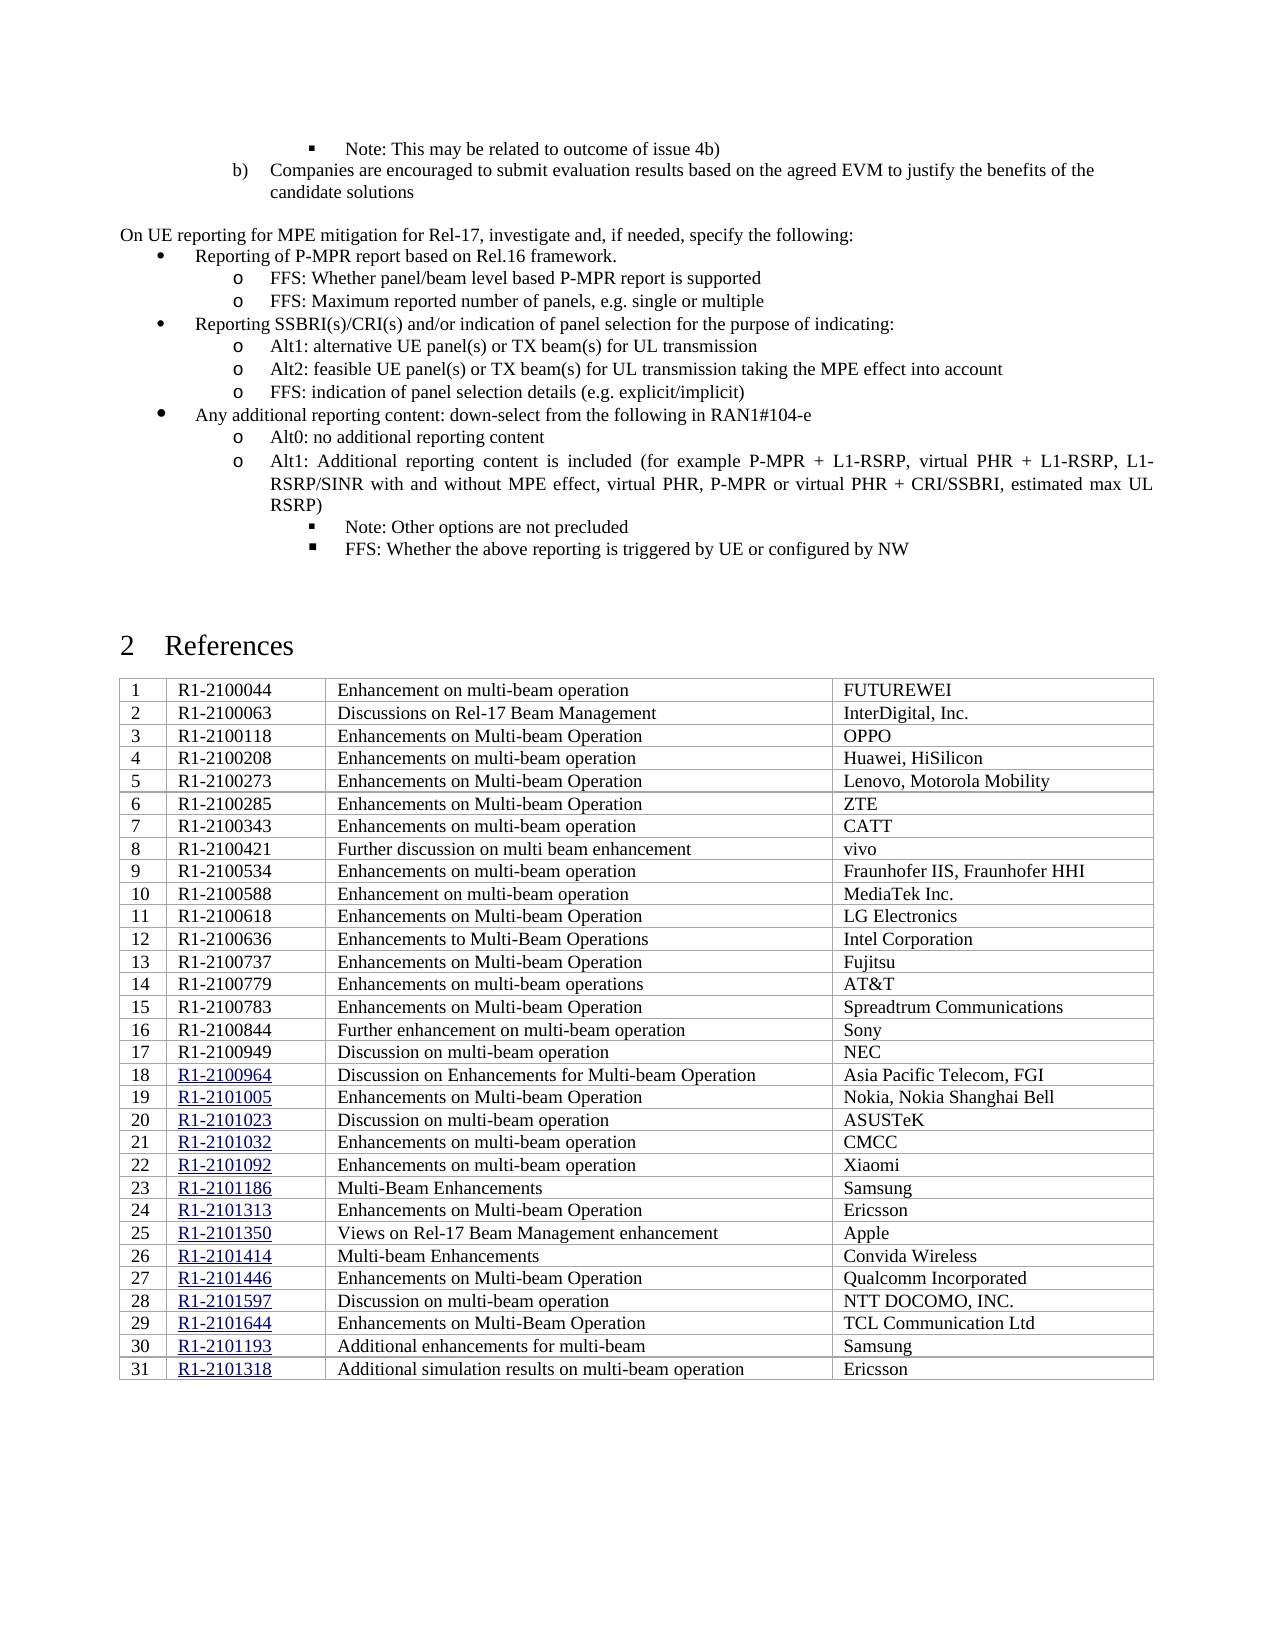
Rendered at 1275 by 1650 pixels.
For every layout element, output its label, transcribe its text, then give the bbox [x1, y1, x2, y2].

table_cell LG Electronics [833, 905, 1153, 927]
table_cell NEC [833, 1041, 1153, 1063]
table_cell R1-2101092 [167, 1154, 325, 1176]
table_cell Enhancements on Multi-beam Operation [326, 793, 832, 814]
table_cell 4 [120, 747, 166, 769]
table_cell R1-2100783 [167, 996, 325, 1017]
table_cell NTT DOCOMO, INC. [833, 1290, 1153, 1311]
table_cell Enhancements on Multi-beam Operation [326, 1199, 832, 1221]
table_cell R1-2101005 [167, 1086, 325, 1108]
list FFS: Whether the above reporting is triggered by UE or configured by NW [307, 537, 1155, 560]
table_cell Fraunhofer IIS, Fraunhofer HHI [833, 860, 1153, 882]
table_cell R1-2100588 [167, 883, 325, 904]
table_cell 15 [120, 996, 166, 1017]
list Reporting of P-MPR report based on Rel.16 framework. [157, 245, 1155, 267]
table_cell Enhancements on Multi-beam Operation [326, 725, 832, 746]
table_cell R1-2100273 [167, 770, 325, 791]
table_cell 14 [120, 973, 166, 995]
table_cell R1-2101186 [167, 1177, 325, 1198]
table_cell MediaTek Inc. [833, 883, 1153, 904]
table_cell 25 [120, 1222, 166, 1243]
table_cell R1-2100421 [167, 838, 325, 859]
table_cell 8 [120, 838, 166, 859]
table_cell Enhancements on multi-beam operation [326, 1154, 832, 1176]
table_cell Discussion on multi-beam operation [326, 1041, 832, 1063]
table_cell 19 [120, 1086, 166, 1108]
list Alt2: feasible UE panel(s) or TX beam(s) for UL transmission taking the MPE effect into account [232, 358, 1155, 381]
table_cell Samsung [833, 1177, 1153, 1198]
table_cell Enhancements to Multi-Beam Operations [326, 928, 832, 949]
table_cell Intel Corporation [833, 928, 1153, 949]
list FFS: indication of panel selection details (e.g. explicit/implicit) [232, 381, 1155, 404]
table_cell Enhancements on Multi-beam Operation [326, 1086, 832, 1108]
table_cell TCL Communication Ltd [833, 1312, 1153, 1334]
table_cell 2 [120, 702, 166, 723]
table_cell Enhancements on Multi-beam Operation [326, 770, 832, 791]
table_cell 28 [120, 1290, 166, 1311]
list Any additional reporting content: down-select from the following in RAN1#104-e [157, 404, 1155, 426]
table_cell 21 [120, 1131, 166, 1153]
table_cell Xiaomi [833, 1154, 1153, 1176]
list Note: This may be related to outcome of issue 4b) [307, 137, 1155, 159]
list Alt1: Additional reporting content is included (for example P-MPR + L1-RSRP, virtual PHR + L1-RSRP, L1-RSRP/SINR with and without MPE effect, virtual PHR, P-MPR or virtual PHR + CRI/SSBRI, estimated max UL RSRP) [232, 449, 1155, 516]
list Companies are encouraged to submit evaluation results based on the agreed EVM to justify the benefits of the candidate solutions [232, 159, 1155, 202]
table_cell 16 [120, 1019, 166, 1040]
table_cell Enhancements on multi-beam operations [326, 973, 832, 995]
table_cell Enhancements on multi-beam operation [326, 1131, 832, 1153]
table_cell OPPO [833, 725, 1153, 746]
table_cell Enhancement on multi-beam operation [326, 883, 832, 904]
table_cell R1-2101032 [167, 1131, 325, 1153]
table_cell R1-2101318 [167, 1358, 325, 1379]
table_cell Views on Rel-17 Beam Management enhancement [326, 1222, 832, 1243]
table_cell R1-2100208 [167, 747, 325, 769]
table_cell Samsung [833, 1335, 1153, 1356]
table_cell Further discussion on multi beam enhancement [326, 838, 832, 859]
table_cell Huawei, HiSilicon [833, 747, 1153, 769]
list Note: Other options are not precluded [307, 516, 1155, 537]
table_cell ASUSTeK [833, 1109, 1153, 1130]
table_cell Sony [833, 1019, 1153, 1040]
list FFS: Maximum reported number of panels, e.g. single or multiple [232, 290, 1155, 313]
table_cell Enhancements on Multi-Beam Operation [326, 1312, 832, 1334]
table_cell R1-2100779 [167, 973, 325, 995]
table_header R1-2100044 [167, 679, 325, 701]
table_cell 11 [120, 905, 166, 927]
table_cell vivo [833, 838, 1153, 859]
table_cell CATT [833, 815, 1153, 837]
table_cell 3 [120, 725, 166, 746]
table_cell 29 [120, 1312, 166, 1334]
table_cell Discussions on Rel-17 Beam Management [326, 702, 832, 723]
table_cell Additional simulation results on multi-beam operation [326, 1358, 832, 1379]
table_cell R1-2100618 [167, 905, 325, 927]
table_cell InterDigital, Inc. [833, 702, 1153, 723]
list Alt0: no additional reporting content [232, 426, 1155, 449]
table_cell Enhancements on multi-beam operation [326, 860, 832, 882]
table_cell Multi-beam Enhancements [326, 1245, 832, 1266]
table_cell 30 [120, 1335, 166, 1356]
table_cell 26 [120, 1245, 166, 1266]
table_cell Lenovo, Motorola Mobility [833, 770, 1153, 791]
list Reporting SSBRI(s)/CRI(s) and/or indication of panel selection for the purpose of indicating: [157, 313, 1155, 335]
table_cell R1-2101414 [167, 1245, 325, 1266]
table_cell Qualcomm Incorporated [833, 1267, 1153, 1289]
table_cell R1-2100737 [167, 951, 325, 972]
table_cell Enhancements on multi-beam operation [326, 747, 832, 769]
table_cell 23 [120, 1177, 166, 1198]
table_cell Discussion on multi-beam operation [326, 1109, 832, 1130]
table_header Enhancement on multi-beam operation [326, 679, 832, 701]
table_cell Fujitsu [833, 951, 1153, 972]
table_cell R1-2101597 [167, 1290, 325, 1311]
table_cell Enhancements on Multi-beam Operation [326, 905, 832, 927]
table_cell Asia Pacific Telecom, FGI [833, 1064, 1153, 1085]
table_cell R1-2100118 [167, 725, 325, 746]
table_header 1 [120, 679, 166, 701]
table_cell R1-2101446 [167, 1267, 325, 1289]
table_cell R1-2100534 [167, 860, 325, 882]
table_cell Discussion on Enhancements for Multi-beam Operation [326, 1064, 832, 1085]
table_cell 24 [120, 1199, 166, 1221]
table_cell Ericsson [833, 1358, 1153, 1379]
table_cell R1-2101193 [167, 1335, 325, 1356]
table_cell R1-2100964 [167, 1064, 325, 1085]
table_cell 5 [120, 770, 166, 791]
table_cell Enhancements on Multi-beam Operation [326, 1267, 832, 1289]
subtitle References [120, 603, 1155, 665]
table_cell R1-2100063 [167, 702, 325, 723]
text On UE reporting for MPE mitigation for Rel-17, investigate and, if needed, specify the following: [120, 224, 1155, 245]
table_cell 9 [120, 860, 166, 882]
table_cell R1-2100844 [167, 1019, 325, 1040]
table_cell 6 [120, 793, 166, 814]
table_cell Nokia, Nokia Shanghai Bell [833, 1086, 1153, 1108]
table_cell R1-2101313 [167, 1199, 325, 1221]
table_cell Apple [833, 1222, 1153, 1243]
table_cell R1-2100636 [167, 928, 325, 949]
table_cell Discussion on multi-beam operation [326, 1290, 832, 1311]
table_cell 12 [120, 928, 166, 949]
table_cell Enhancements on Multi-beam Operation [326, 996, 832, 1017]
table_cell R1-2101644 [167, 1312, 325, 1334]
table_cell Convida Wireless [833, 1245, 1153, 1266]
table_cell 13 [120, 951, 166, 972]
list Alt1: alternative UE panel(s) or TX beam(s) for UL transmission [232, 335, 1155, 358]
table_cell Enhancements on multi-beam operation [326, 815, 832, 837]
table_cell AT&T [833, 973, 1153, 995]
table_cell 18 [120, 1064, 166, 1085]
table_cell R1-2100285 [167, 793, 325, 814]
table_cell R1-2101350 [167, 1222, 325, 1243]
table_cell Additional enhancements for multi-beam [326, 1335, 832, 1356]
table_cell ZTE [833, 793, 1153, 814]
table_cell 17 [120, 1041, 166, 1063]
list FFS: Whether panel/beam level based P-MPR report is supported [232, 267, 1155, 290]
table_cell R1-2100949 [167, 1041, 325, 1063]
table_cell 20 [120, 1109, 166, 1130]
table_cell 7 [120, 815, 166, 837]
table_cell 27 [120, 1267, 166, 1289]
table_header FUTUREWEI [833, 679, 1153, 701]
table_cell 31 [120, 1358, 166, 1379]
table_cell Spreadtrum Communications [833, 996, 1153, 1017]
table_cell R1-2100343 [167, 815, 325, 837]
table_cell R1-2101023 [167, 1109, 325, 1130]
table_cell Multi-Beam Enhancements [326, 1177, 832, 1198]
table_cell Further enhancement on multi-beam operation [326, 1019, 832, 1040]
table_cell 22 [120, 1154, 166, 1176]
table_cell 10 [120, 883, 166, 904]
table_cell CMCC [833, 1131, 1153, 1153]
table_cell Ericsson [833, 1199, 1153, 1221]
table_cell Enhancements on Multi-beam Operation [326, 951, 832, 972]
